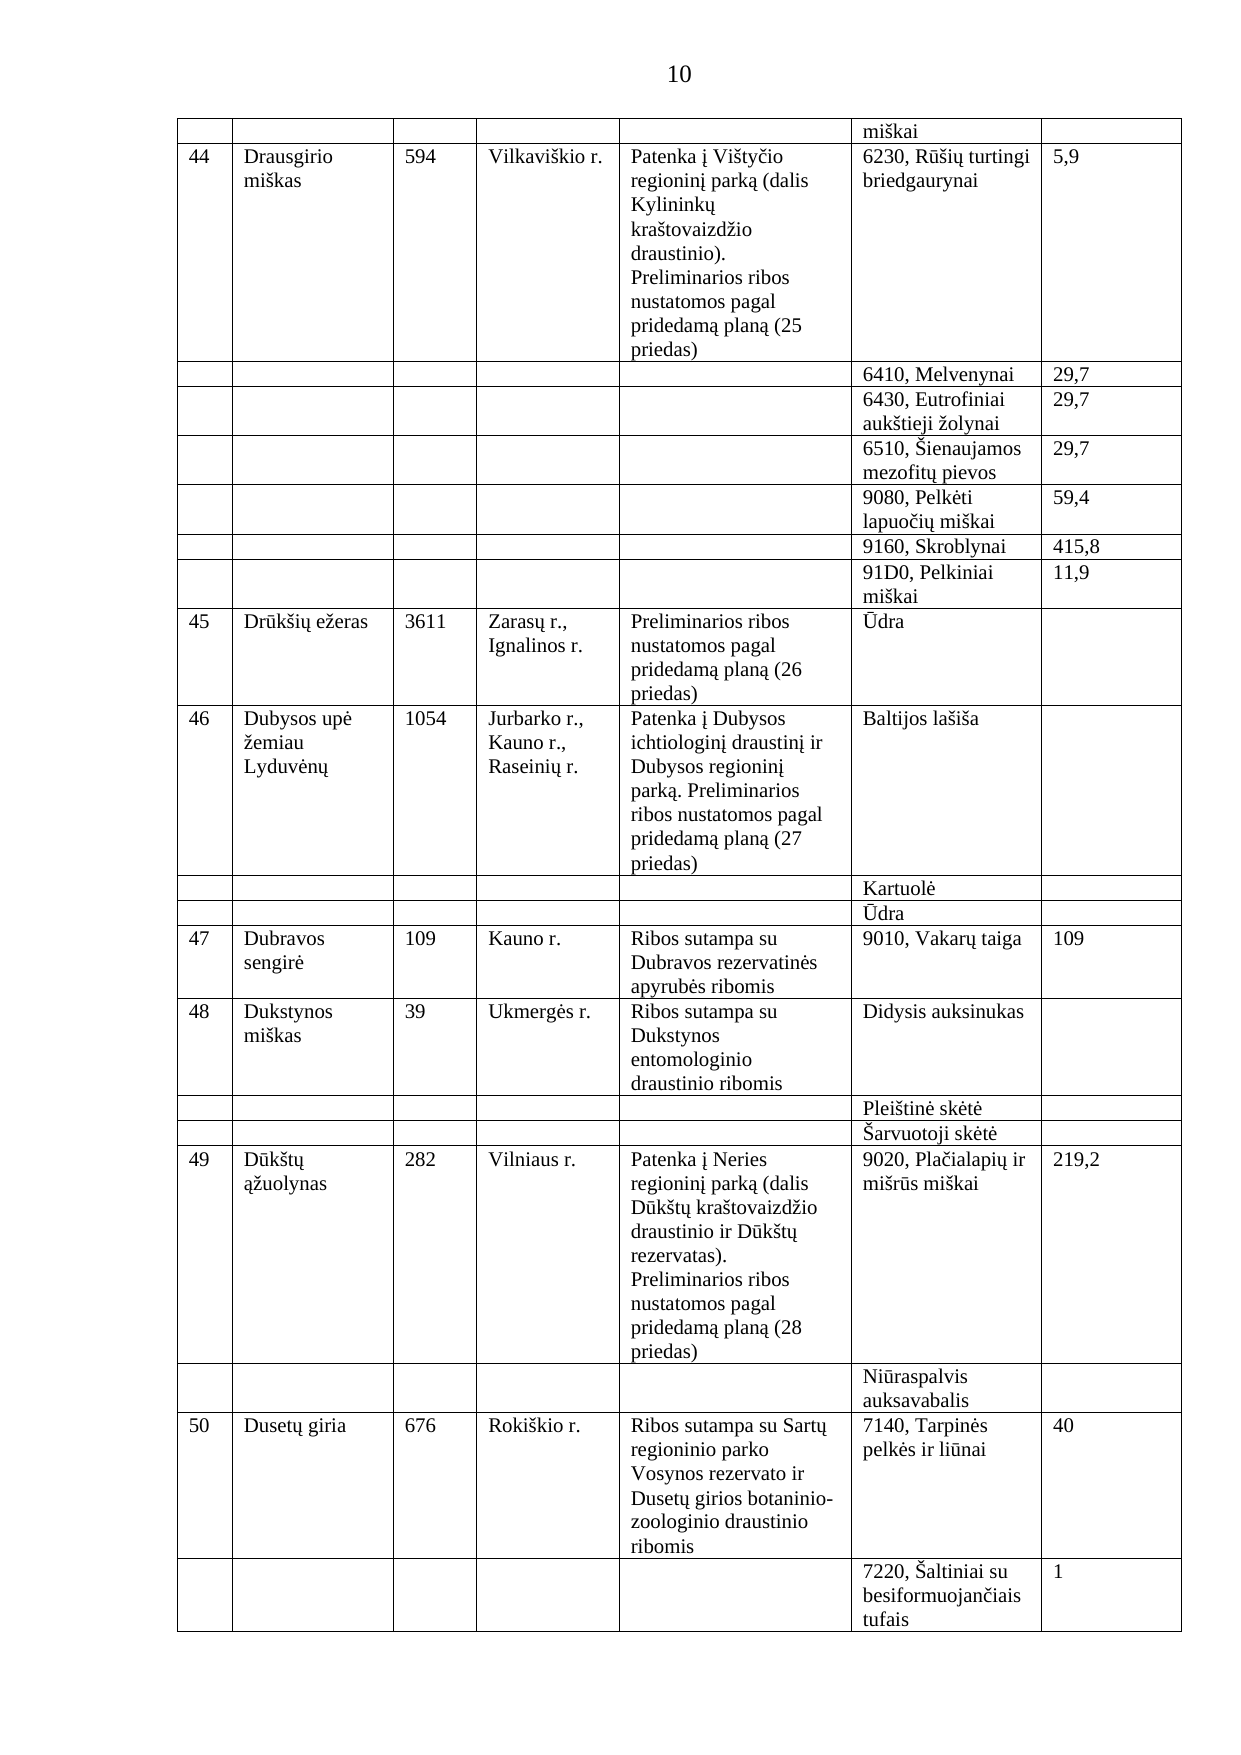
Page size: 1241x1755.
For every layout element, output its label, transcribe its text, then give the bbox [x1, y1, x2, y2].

table_cell [233, 535, 393, 558]
table_cell [178, 119, 232, 143]
table_cell Patenka į Dubysos ichtiologinį draustinį ir Dubysos regioninį parką. Preliminarios ribos nustatomos pagal pridedamą planą (27 priedas) [620, 706, 851, 874]
table_cell Drūkšių ežeras [233, 609, 393, 705]
table_cell [1042, 999, 1181, 1095]
table_cell 415,8 [1042, 535, 1181, 558]
table_cell [477, 876, 619, 899]
table_cell [233, 1121, 393, 1145]
table_cell Didysis auksinukas [852, 999, 1041, 1095]
table_cell [477, 1096, 619, 1120]
table_cell [394, 876, 476, 899]
table_cell Dubravos sengirė [233, 926, 393, 998]
table_cell 45 [178, 609, 232, 705]
table_cell [620, 1559, 851, 1631]
table_cell [394, 485, 476, 533]
table_cell [233, 560, 393, 608]
table_cell [1042, 901, 1181, 925]
table_cell 91D0, Pelkiniai miškai [852, 560, 1041, 608]
table_cell 109 [394, 926, 476, 998]
table_cell 29,7 [1042, 362, 1181, 386]
table_cell [394, 901, 476, 925]
table_cell [477, 535, 619, 558]
table_cell Ukmergės r. [477, 999, 619, 1095]
table_cell 11,9 [1042, 560, 1181, 608]
table_cell [394, 1121, 476, 1145]
table_cell [394, 387, 476, 435]
table_cell [178, 876, 232, 899]
table_cell [1042, 876, 1181, 899]
table_cell [178, 387, 232, 435]
table_cell 9160, Skroblynai [852, 535, 1041, 558]
table_cell 6510, Šienaujamos mezofitų pievos [852, 436, 1041, 484]
table_cell 47 [178, 926, 232, 998]
table_cell 29,7 [1042, 387, 1181, 435]
table_cell Drausgirio miškas [233, 144, 393, 361]
table_cell Zarasų r., Ignalinos r. [477, 609, 619, 705]
table_cell [1042, 1121, 1181, 1145]
table_cell 6430, Eutrofiniai aukštieji žolynai [852, 387, 1041, 435]
table_cell 676 [394, 1413, 476, 1558]
table_cell [233, 1096, 393, 1120]
table_cell [178, 485, 232, 533]
table_cell [477, 1559, 619, 1631]
table_cell Vilniaus r. [477, 1146, 619, 1363]
table_cell [394, 1364, 476, 1412]
table_cell [620, 876, 851, 899]
table_cell [477, 436, 619, 484]
table_cell [620, 485, 851, 533]
table_cell [477, 901, 619, 925]
table_cell [394, 1559, 476, 1631]
table_cell [233, 119, 393, 143]
table_cell [178, 1121, 232, 1145]
table_cell [620, 1364, 851, 1412]
table_cell 3611 [394, 609, 476, 705]
table_cell 219,2 [1042, 1146, 1181, 1363]
table_cell [394, 560, 476, 608]
table_cell 40 [1042, 1413, 1181, 1558]
table_cell [394, 1096, 476, 1120]
table_cell [477, 119, 619, 143]
table_cell [477, 560, 619, 608]
table_cell [477, 485, 619, 533]
table_cell Dūkštų ąžuolynas [233, 1146, 393, 1363]
table_cell Ūdra [852, 609, 1041, 705]
table_cell [178, 1364, 232, 1412]
table_cell [394, 362, 476, 386]
table_cell [233, 876, 393, 899]
table_cell [620, 1121, 851, 1145]
table_cell [233, 1559, 393, 1631]
table_cell 1 [1042, 1559, 1181, 1631]
table_cell [620, 901, 851, 925]
table_cell [233, 362, 393, 386]
table_cell 594 [394, 144, 476, 361]
table_cell [1042, 609, 1181, 705]
table_cell 29,7 [1042, 436, 1181, 484]
table_cell 59,4 [1042, 485, 1181, 533]
table_cell Ribos sutampa su Dukstynos entomologinio draustinio ribomis [620, 999, 851, 1095]
table_cell [477, 362, 619, 386]
table_cell 9020, Plačialapių ir mišrūs miškai [852, 1146, 1041, 1363]
table_cell [233, 387, 393, 435]
table_cell Baltijos lašiša [852, 706, 1041, 874]
table_cell 46 [178, 706, 232, 874]
table_cell Dubysos upė žemiau Lyduvėnų [233, 706, 393, 874]
table_cell 48 [178, 999, 232, 1095]
table_cell Šarvuotoji skėtė [852, 1121, 1041, 1145]
table_cell Kartuolė [852, 876, 1041, 899]
table_cell 9010, Vakarų taiga [852, 926, 1041, 998]
table_cell Preliminarios ribos nustatomos pagal pridedamą planą (26 priedas) [620, 609, 851, 705]
table_cell [178, 901, 232, 925]
table_cell [620, 387, 851, 435]
table_cell Pleištinė skėtė [852, 1096, 1041, 1120]
table_cell 1054 [394, 706, 476, 874]
table_cell [394, 436, 476, 484]
table_cell 5,9 [1042, 144, 1181, 361]
table_cell [620, 535, 851, 558]
table_cell [1042, 1364, 1181, 1412]
table_cell 282 [394, 1146, 476, 1363]
table_cell [620, 362, 851, 386]
table_cell [178, 1559, 232, 1631]
table_cell [233, 436, 393, 484]
table_cell [233, 1364, 393, 1412]
table_cell 109 [1042, 926, 1181, 998]
table_cell [178, 1096, 232, 1120]
table_cell Niūraspalvis auksavabalis [852, 1364, 1041, 1412]
table_cell Ūdra [852, 901, 1041, 925]
table_cell [477, 387, 619, 435]
table_cell Vilkaviškio r. [477, 144, 619, 361]
table_cell Kauno r. [477, 926, 619, 998]
table_cell miškai [852, 119, 1041, 143]
table_cell 6230, Rūšių turtingi briedgaurynai [852, 144, 1041, 361]
table_cell [178, 535, 232, 558]
table_cell [1042, 1096, 1181, 1120]
table_cell [178, 560, 232, 608]
table_cell Dusetų giria [233, 1413, 393, 1558]
table_cell [620, 1096, 851, 1120]
table_cell 7220, Šaltiniai su besiformuojančiais tufais [852, 1559, 1041, 1631]
table_cell [1042, 706, 1181, 874]
table_cell Patenka į Vištyčio regioninį parką (dalis Kylininkų kraštovaizdžio draustinio). Preliminarios ribos nustatomos pagal pridedamą planą (25 priedas) [620, 144, 851, 361]
table_cell Ribos sutampa su Sartų regioninio parko Vosynos rezervato ir Dusetų girios botaninio-zoologinio draustinio ribomis [620, 1413, 851, 1558]
table_cell Jurbarko r., Kauno r., Raseinių r. [477, 706, 619, 874]
table_cell 44 [178, 144, 232, 361]
table_cell 7140, Tarpinės pelkės ir liūnai [852, 1413, 1041, 1558]
table_cell [233, 485, 393, 533]
table_cell [620, 119, 851, 143]
table_cell Ribos sutampa su Dubravos rezervatinės apyrubės ribomis [620, 926, 851, 998]
table_cell [620, 560, 851, 608]
table_cell [178, 362, 232, 386]
table_cell [394, 119, 476, 143]
table_cell [233, 901, 393, 925]
table_cell 6410, Melvenynai [852, 362, 1041, 386]
table_cell Patenka į Neries regioninį parką (dalis Dūkštų kraštovaizdžio draustinio ir Dūkštų rezervatas). Preliminarios ribos nustatomos pagal pridedamą planą (28 priedas) [620, 1146, 851, 1363]
table_cell 50 [178, 1413, 232, 1558]
table_cell [477, 1364, 619, 1412]
table_cell [178, 436, 232, 484]
table_cell [620, 436, 851, 484]
table_cell 49 [178, 1146, 232, 1363]
table_cell [477, 1121, 619, 1145]
table_cell [394, 535, 476, 558]
table_cell Rokiškio r. [477, 1413, 619, 1558]
table_cell 9080, Pelkėti lapuočių miškai [852, 485, 1041, 533]
table_cell 39 [394, 999, 476, 1095]
table_cell [1042, 119, 1181, 143]
table_cell Dukstynos miškas [233, 999, 393, 1095]
